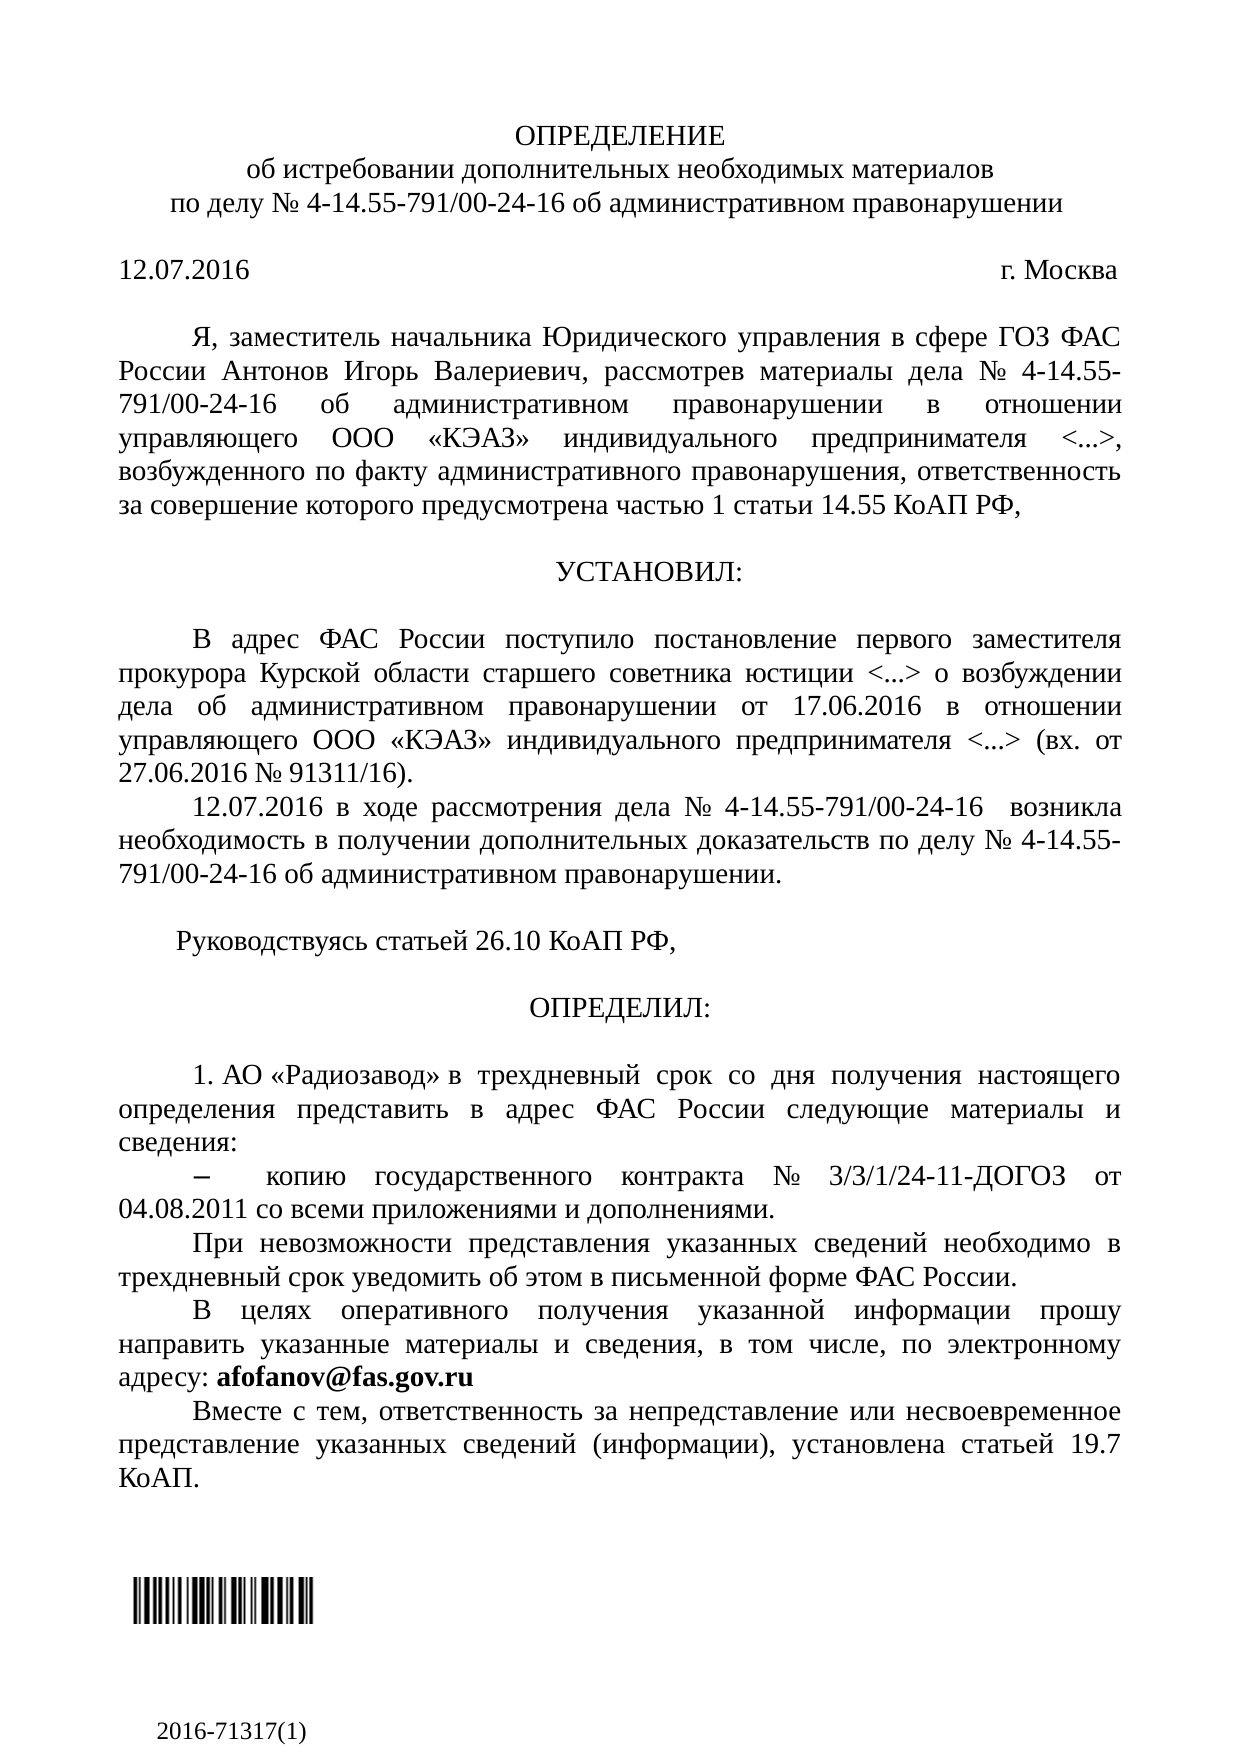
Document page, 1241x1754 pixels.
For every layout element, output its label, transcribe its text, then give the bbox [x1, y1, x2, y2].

text УСТАНОВИЛ: [118, 554, 1122, 588]
picture [118, 1577, 331, 1624]
text Руководствуясь статьей 26.10 КоАП РФ, [118, 923, 1122, 957]
text 12.07.2016 в ходе рассмотрения дела № 4-14.55-791/00-24-16 возникла необходимость в получении дополнительных доказательств по делу № 4-14.55-791/00-24-16 об административном правонарушении. [118, 789, 1122, 889]
text по делу № 4-14.55-791/00-24-16 об административном правонарушении [118, 185, 1122, 219]
text В адрес ФАС России поступило постановление первого заместителя прокурора Курской области старшего советника юстиции <...> о возбуждении дела об административном правонарушении от 17.06.2016 в отношении управляющего ООО «КЭАЗ» индивидуального предпринимателя <...> (вх. от 27.06.2016 № 91311/16). [118, 621, 1122, 789]
text Вместе с тем, ответственность за непредставление или несвоевременное представление указанных сведений (информации), установлена статьей 19.7 КоАП. [118, 1393, 1122, 1493]
text ОПРЕДЕЛЕНИЕ [118, 118, 1122, 152]
text об истребовании дополнительных необходимых материалов [118, 152, 1122, 185]
text Я, заместитель начальника Юридического управления в сфере ГОЗ ФАС России Антонов Игорь Валериевич, рассмотрев материалы дела № 4-14.55-791/00-24-16 об административном правонарушении в отношении управляющего ООО «КЭАЗ» индивидуального предпринимателя <...>, возбужденного по факту административного правонарушения, ответственность за совершение которого предусмотрена частью 1 статьи 14.55 КоАП РФ, [118, 319, 1122, 521]
text 1. АО «Радиозавод» в трехдневный срок со дня получения настоящего определения представить в адрес ФАС России следующие материалы и сведения: [118, 1057, 1122, 1158]
list копию государственного контракта № 3/3/1/24-11-ДОГОЗ от 04.08.2011 со всеми приложениями и дополнениями. [118, 1158, 1122, 1225]
text 12.07.2016 г. Москва [118, 252, 1122, 286]
text В целях оперативного получения указанной информации прошу направить указанные материалы и сведения, в том числе, по электронному адресу: afofanov@fas.gov.ru [118, 1292, 1122, 1393]
text ОПРЕДЕЛИЛ: [118, 990, 1122, 1024]
text При невозможности представления указанных сведений необходимо в трехдневный срок уведомить об этом в письменной форме ФАС России. [118, 1225, 1122, 1292]
